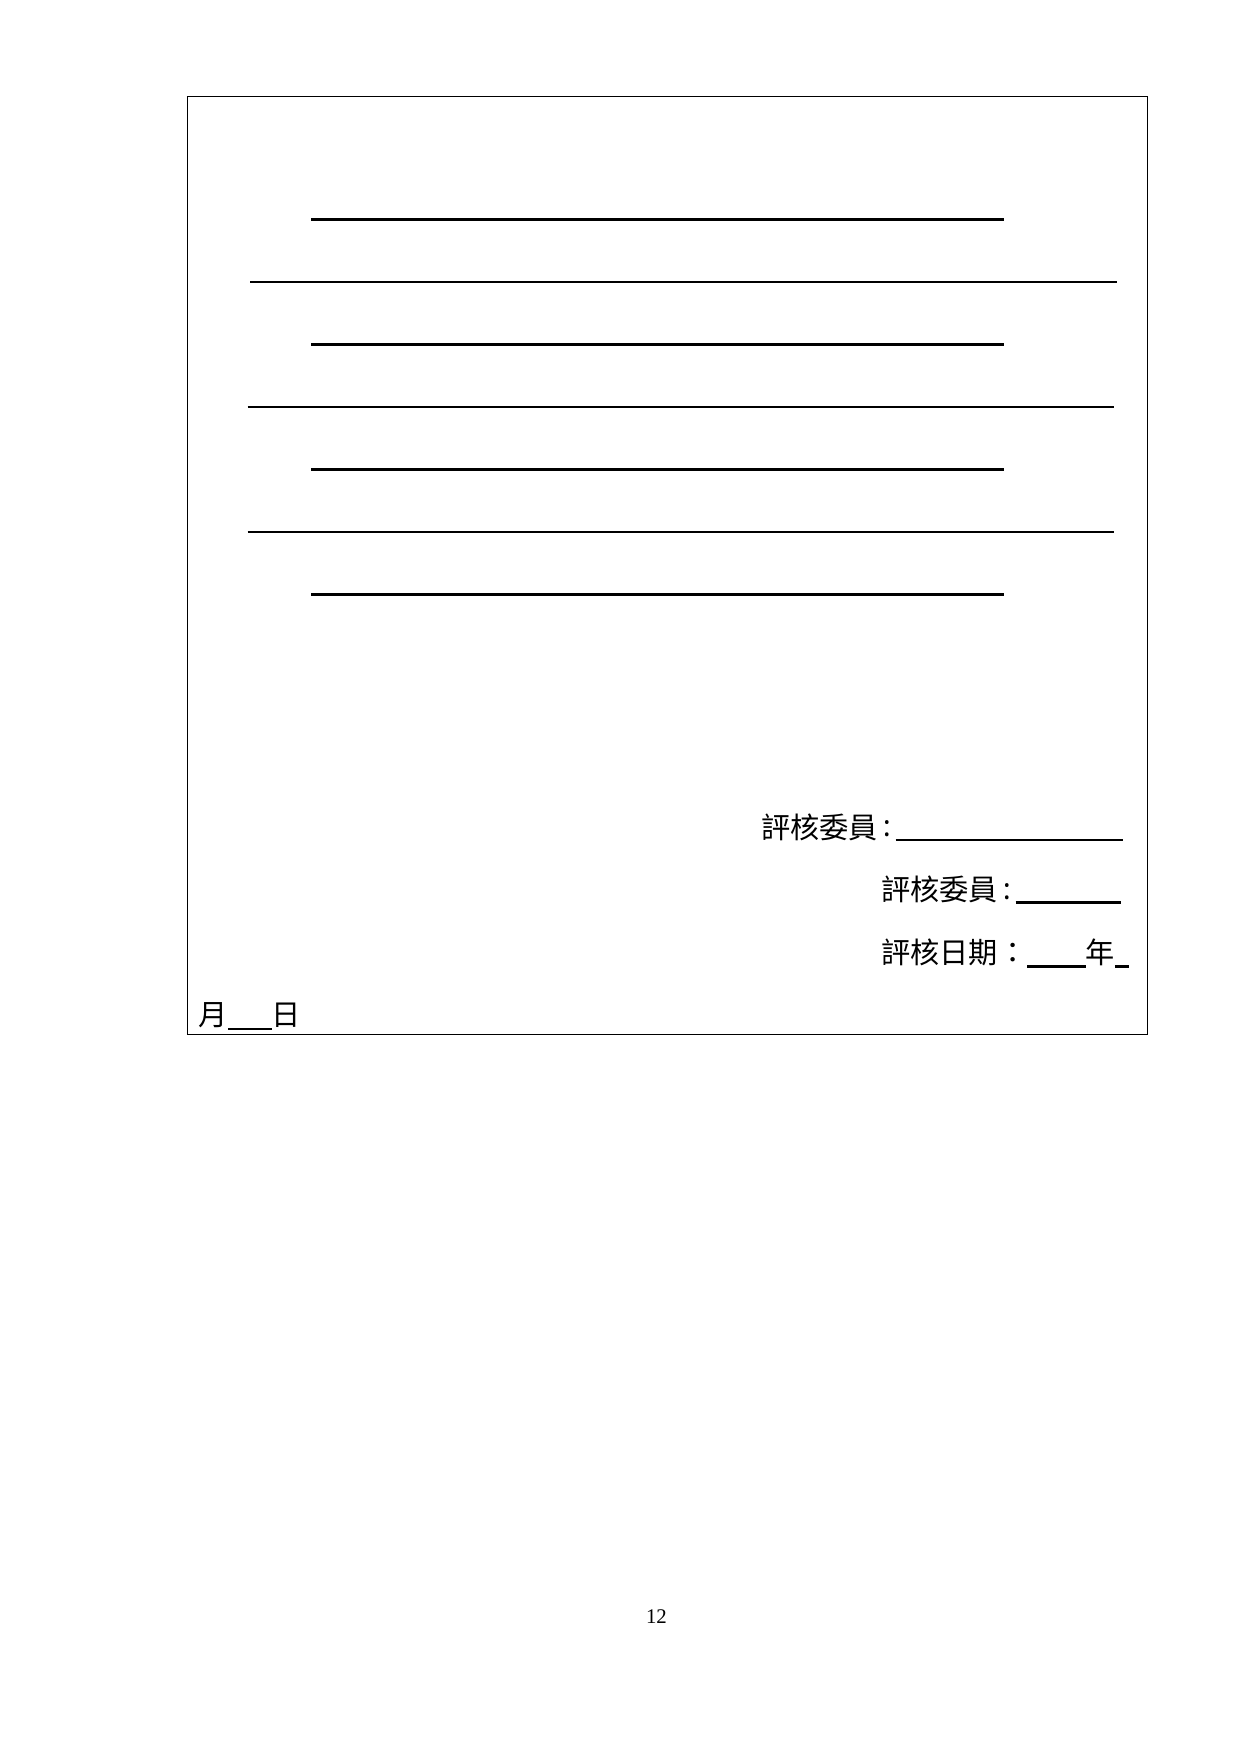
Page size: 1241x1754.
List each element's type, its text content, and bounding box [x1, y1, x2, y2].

table_header 評核委員: 評核委員: 評核日期： 年 月 日 [188, 97, 1147, 1034]
